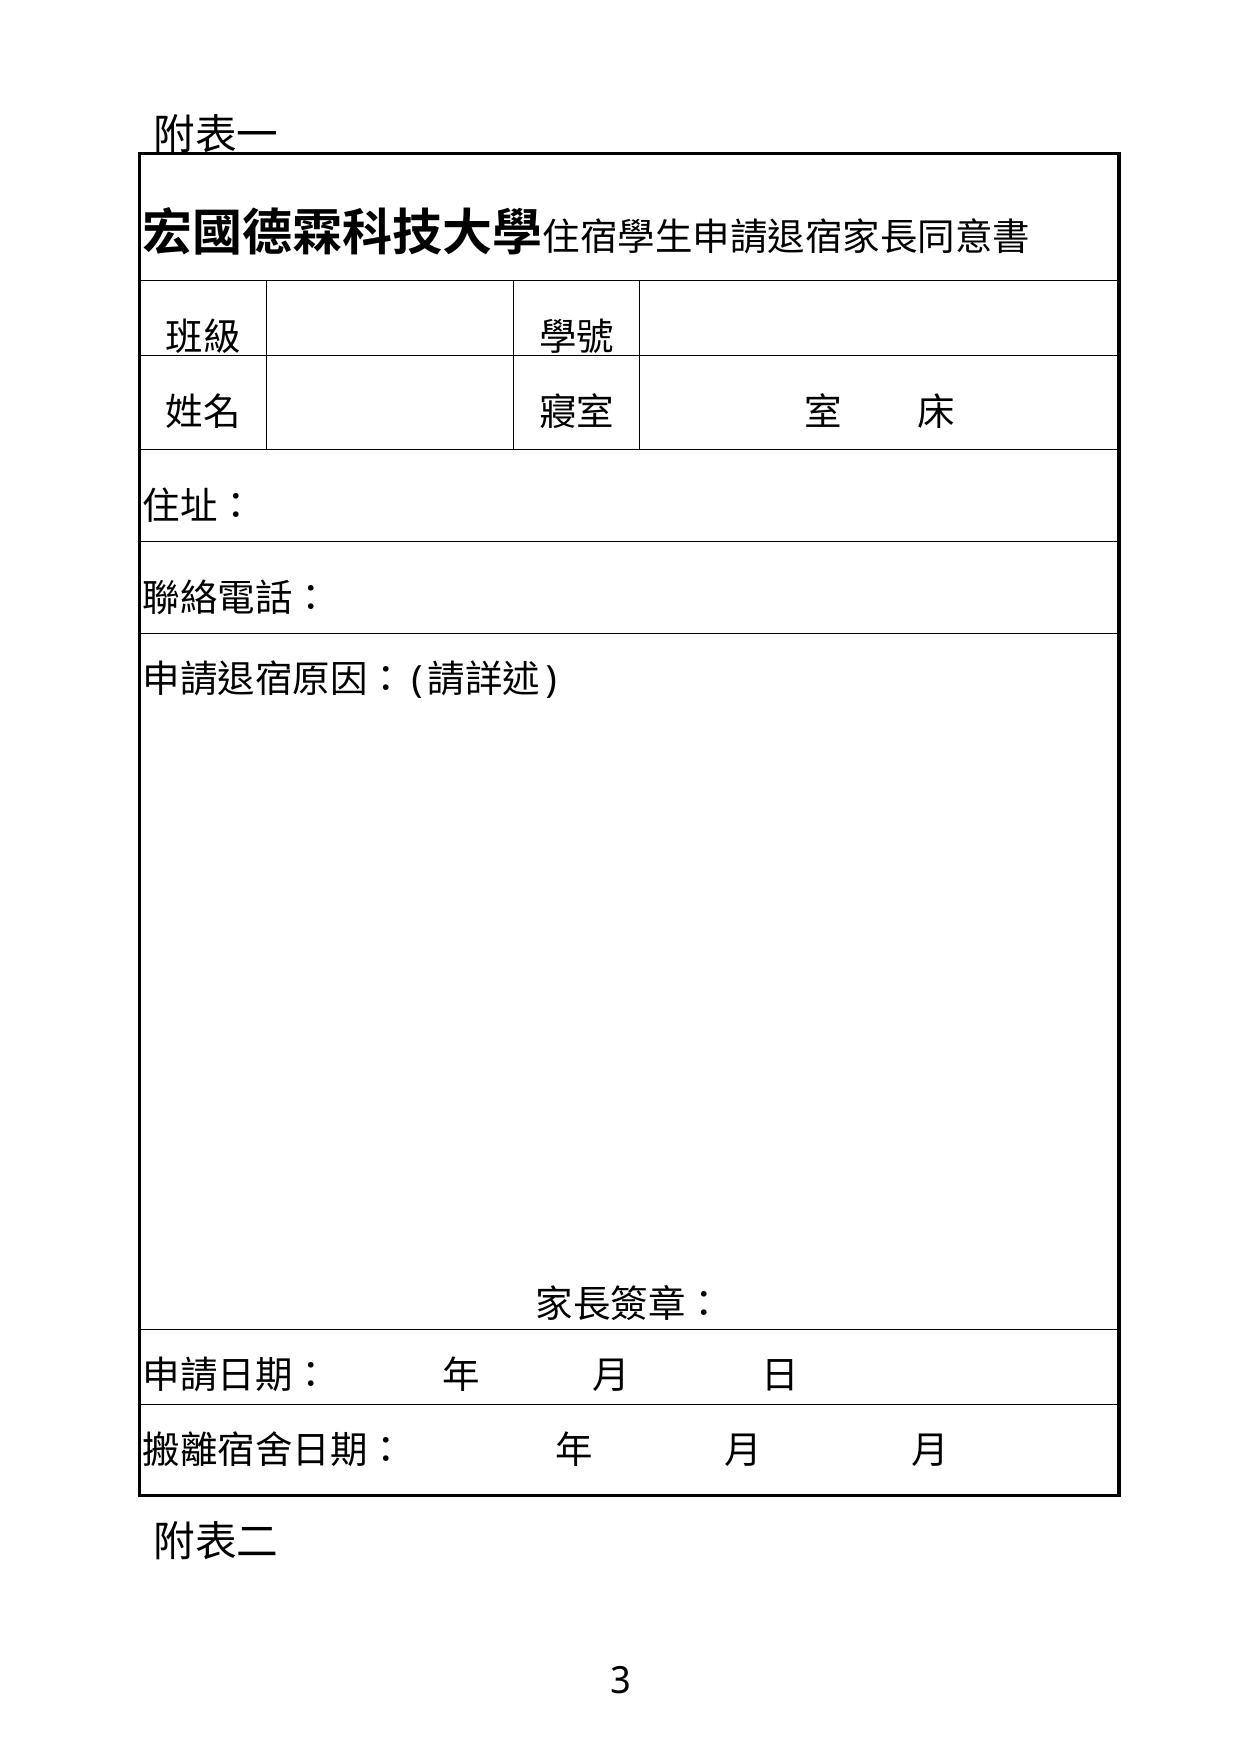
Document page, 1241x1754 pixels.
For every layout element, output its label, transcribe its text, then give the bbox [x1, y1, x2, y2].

table_cell 室 床 [640, 356, 1117, 449]
table_cell 學號 [514, 281, 639, 355]
text 附表一 [118, 89, 1122, 152]
table_cell 聯絡電話： [141, 542, 1117, 633]
table_cell [640, 281, 1117, 355]
table_cell 住址： [141, 450, 1117, 541]
table_header 宏國德霖科技大學住宿學生申請退宿家長同意書 [141, 155, 1117, 280]
text 附表二 [118, 1497, 1122, 1559]
table_cell 班級 [141, 281, 266, 355]
table_cell [267, 281, 513, 355]
table_cell 申請退宿原因：(請詳述) 家長簽章： [141, 634, 1117, 1329]
table_cell 搬離宿舍日期： 年 月 月 [141, 1405, 1117, 1494]
table_cell 申請日期： 年 月 日 [141, 1330, 1117, 1404]
table_cell 姓名 [141, 356, 266, 449]
table_cell [267, 356, 513, 449]
table_cell 寢室 [514, 356, 639, 449]
